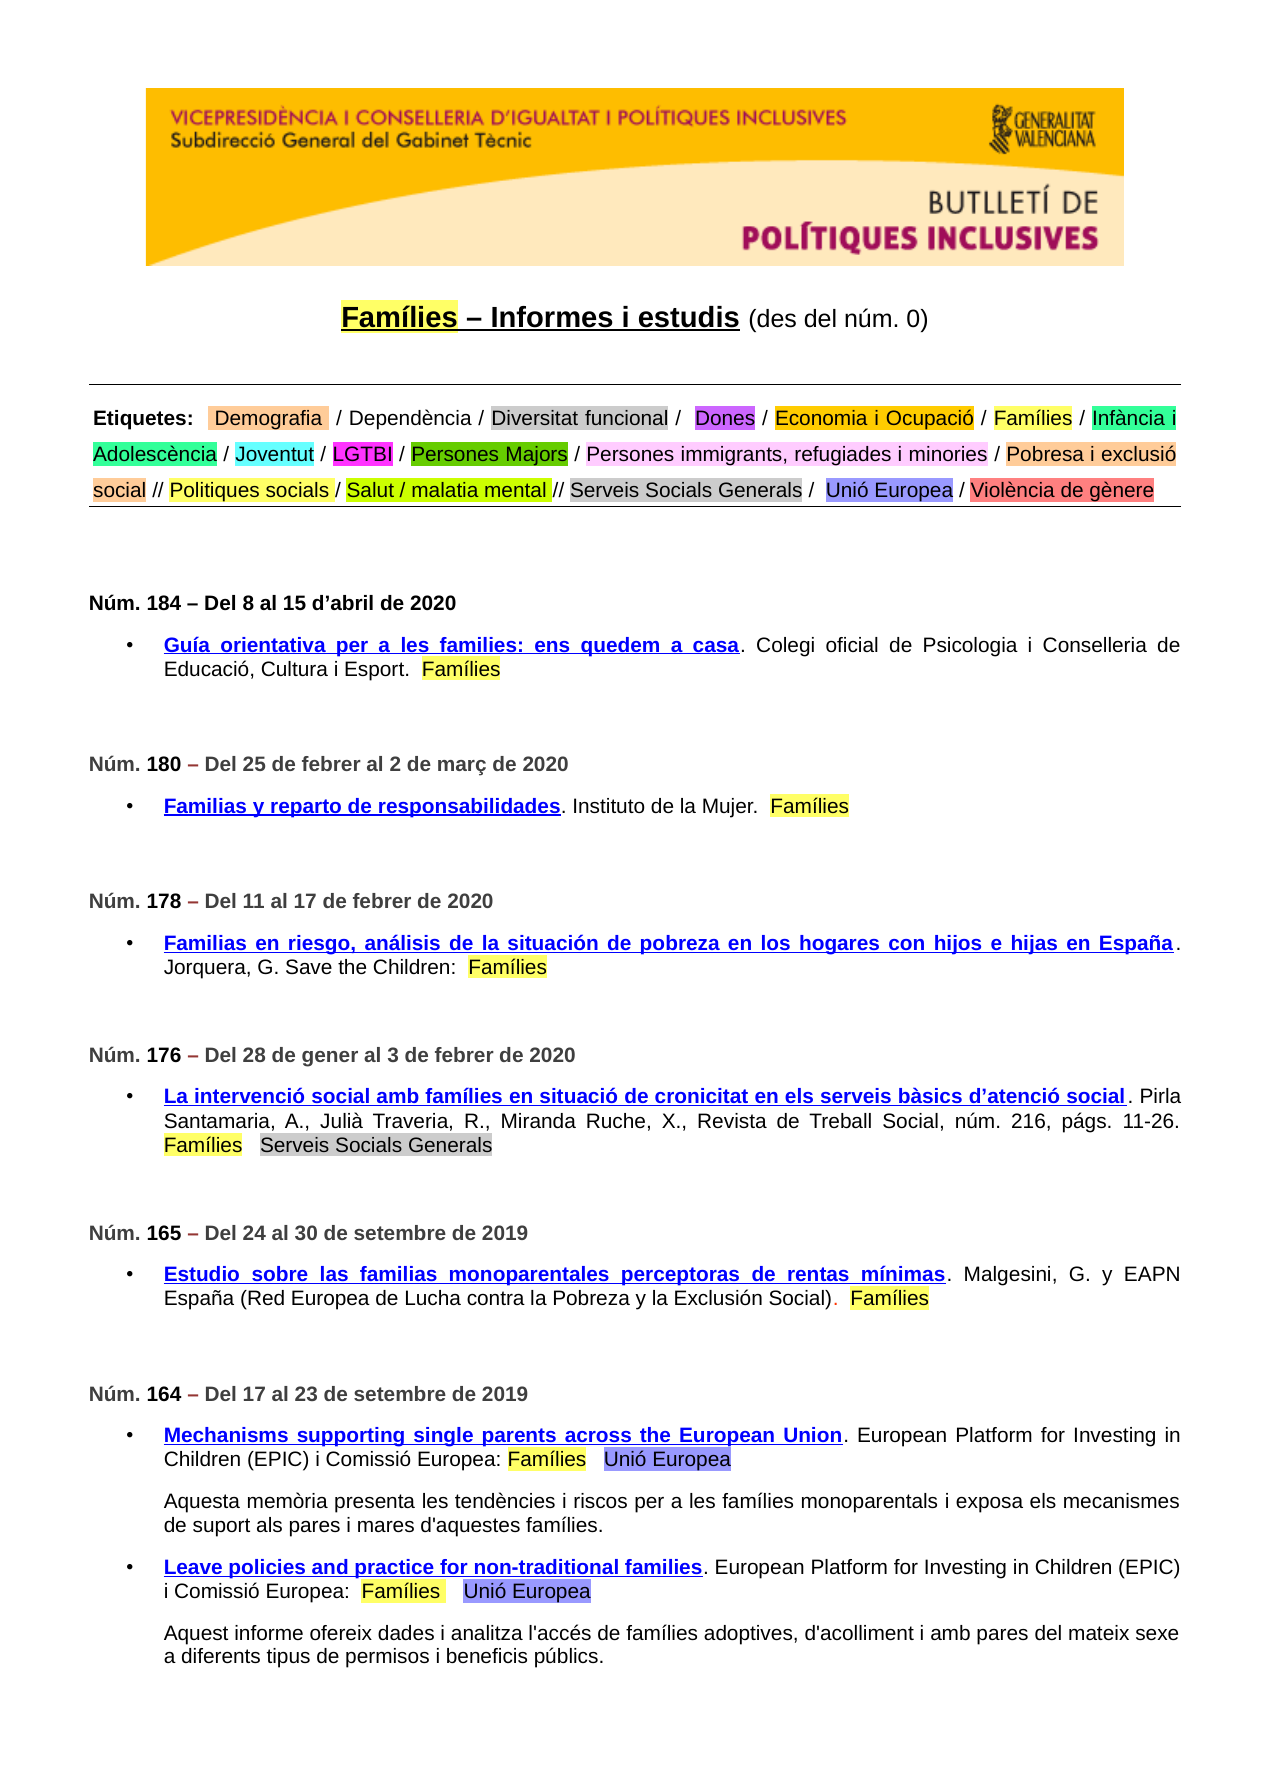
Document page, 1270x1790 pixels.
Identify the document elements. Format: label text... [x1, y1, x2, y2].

picture [145, 88, 1124, 266]
text Núm. 176 – Del 28 de gener al 3 de febrer de 2020 [88, 1043, 1181, 1067]
list Familias y reparto de responsabilidades. Instituto de la Mujer. Famílies [126, 793, 1181, 817]
text Aquest informe ofereix dades i analitza l'accés de famílies adoptives, d'acolliment i amb pares del mateix sexe a diferents tipus de permisos i beneficis públics. [163, 1620, 1181, 1668]
subtitle Leave policies and practice for non-traditional families. European Platform for Investing in Children (EPIC) i Comissió Europea: Famílies Unió Europea [126, 1554, 1181, 1603]
text Núm. 184 – Del 8 al 15 d’abril de 2020 [88, 590, 1181, 614]
list Estudio sobre las familias monoparentales perceptoras de rentas mínimas. Malgesini, G. y EAPN España (Red Europea de Lucha contra la Pobreza y la Exclusión Social). Famílies [126, 1262, 1181, 1310]
text Núm. 180 – Del 25 de febrer al 2 de març de 2020 [88, 752, 1181, 776]
list La intervenció social amb famílies en situació de cronicitat en els serveis bàsics d’atenció social. Pirla Santamaria, A., Julià Traveria, R., Miranda Ruche, X., Revista de Treball Social, núm. 216, págs. 11-26. Famílies Serveis Socials Generals [126, 1084, 1181, 1156]
list Familias en riesgo, análisis de la situación de pobreza en los hogares con hijos e hijas en España. Jorquera, G. Save the Children: Famílies [126, 931, 1181, 978]
text Núm. 164 – Del 17 al 23 de setembre de 2019 [88, 1382, 1181, 1406]
text Núm. 165 – Del 24 al 30 de setembre de 2019 [88, 1221, 1181, 1244]
text Etiquetes: Demografia / Dependència / Diversitat funcional / Dones / Economia i Ocupació / Famílies / Infància i Adolescència / Joventut / LGTBI / Persones Majors / Persones immigrants, refugiades i minories / Pobresa i exclusió social // Politiques socials / Salut / malatia mental // Serveis Socials Generals / Unió Europea / Violència de gènere [88, 402, 1181, 506]
text Famílies – Informes i estudis (des del núm. 0) [88, 300, 1181, 333]
text Aquesta memòria presenta les tendències i riscos per a les famílies monoparentals i exposa els mecanismes de suport als pares i mares d'aquestes famílies. [163, 1489, 1181, 1537]
list Guía orientativa per a les families: ens quedem a casa. Colegi oficial de Psicologia i Conselleria de Educació, Cultura i Esport. Famílies [126, 632, 1181, 680]
subtitle Mechanisms supporting single parents across the European Union. European Platform for Investing in Children (EPIC) i Comissió Europea: Famílies Unió Europea [126, 1423, 1181, 1471]
text Núm. 178 – Del 11 al 17 de febrer de 2020 [88, 889, 1181, 913]
